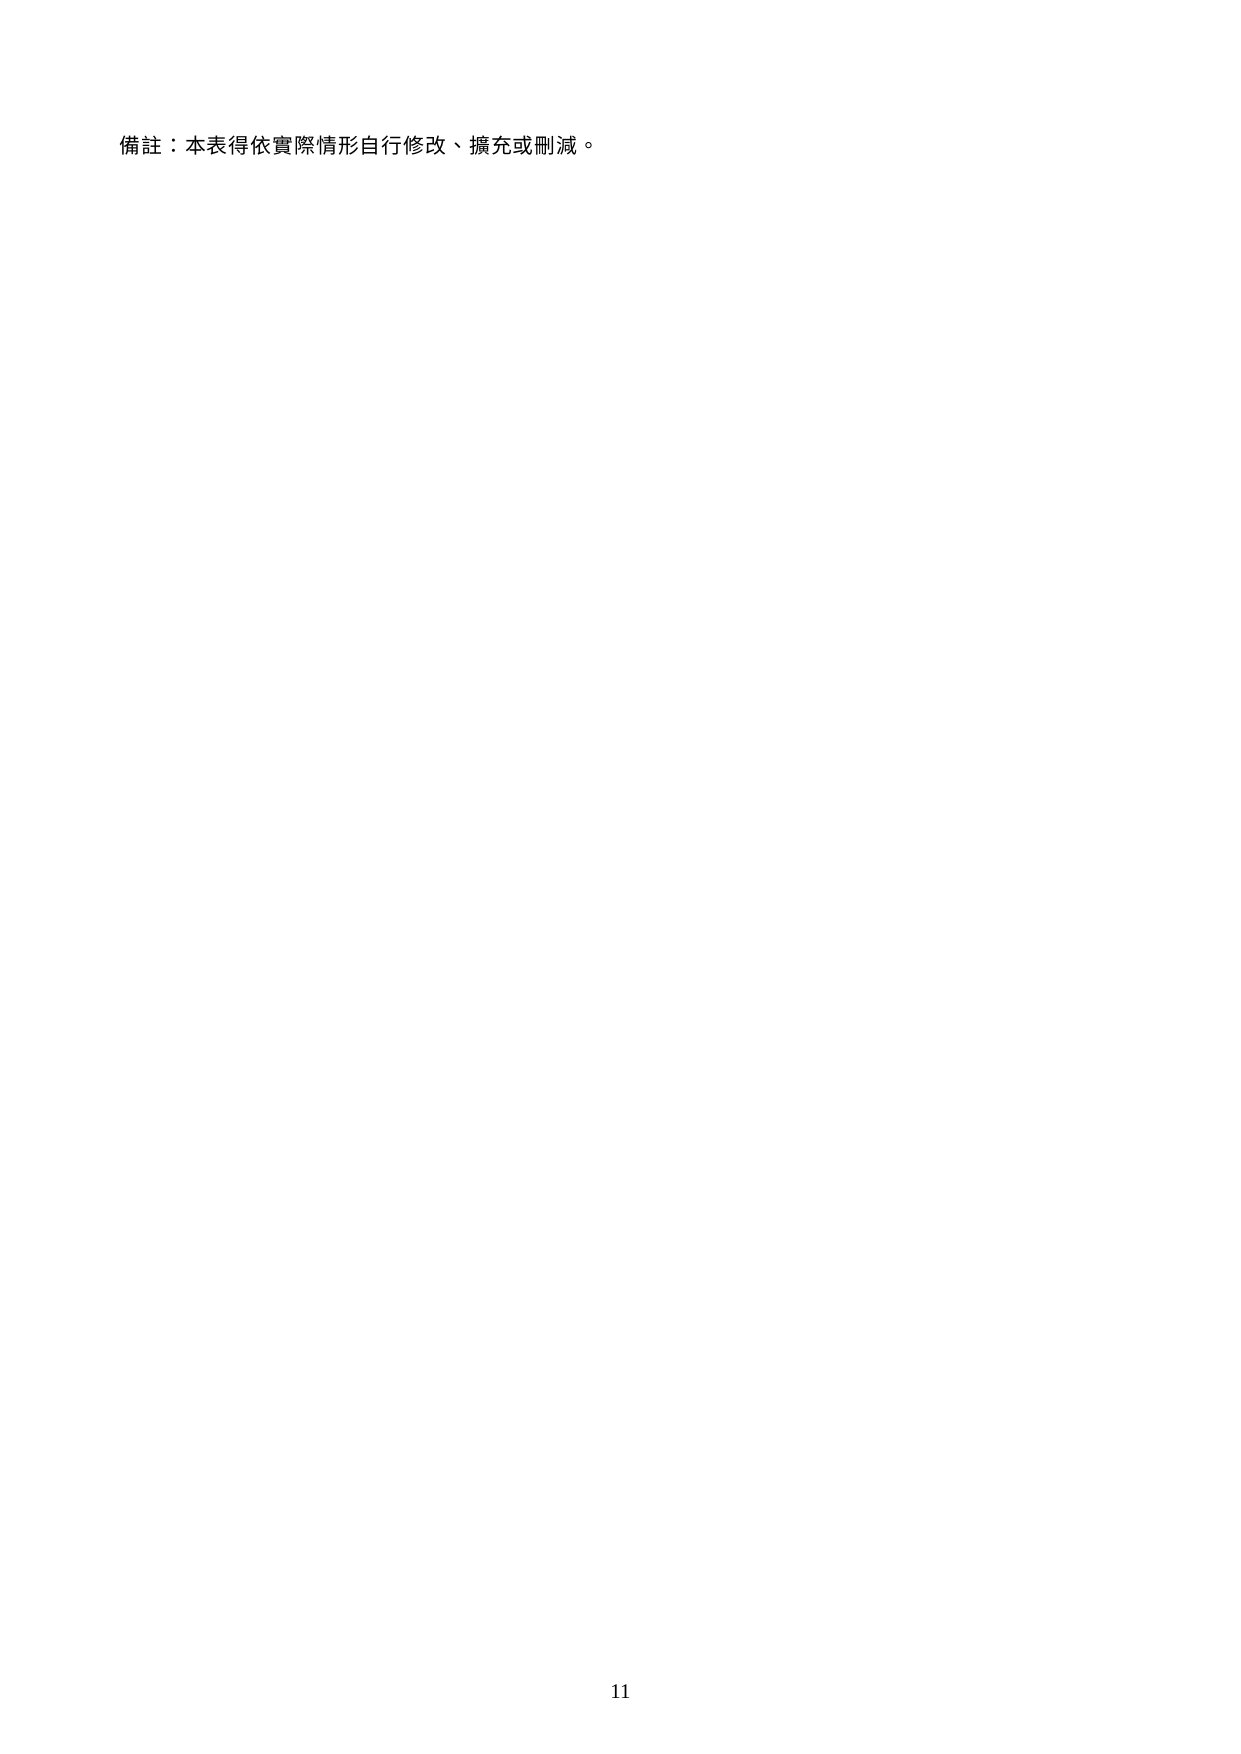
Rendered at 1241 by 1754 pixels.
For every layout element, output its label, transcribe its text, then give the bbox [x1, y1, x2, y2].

text 備註：本表得依實際情形自行修改、擴充或刪減。 [119, 102, 1165, 165]
